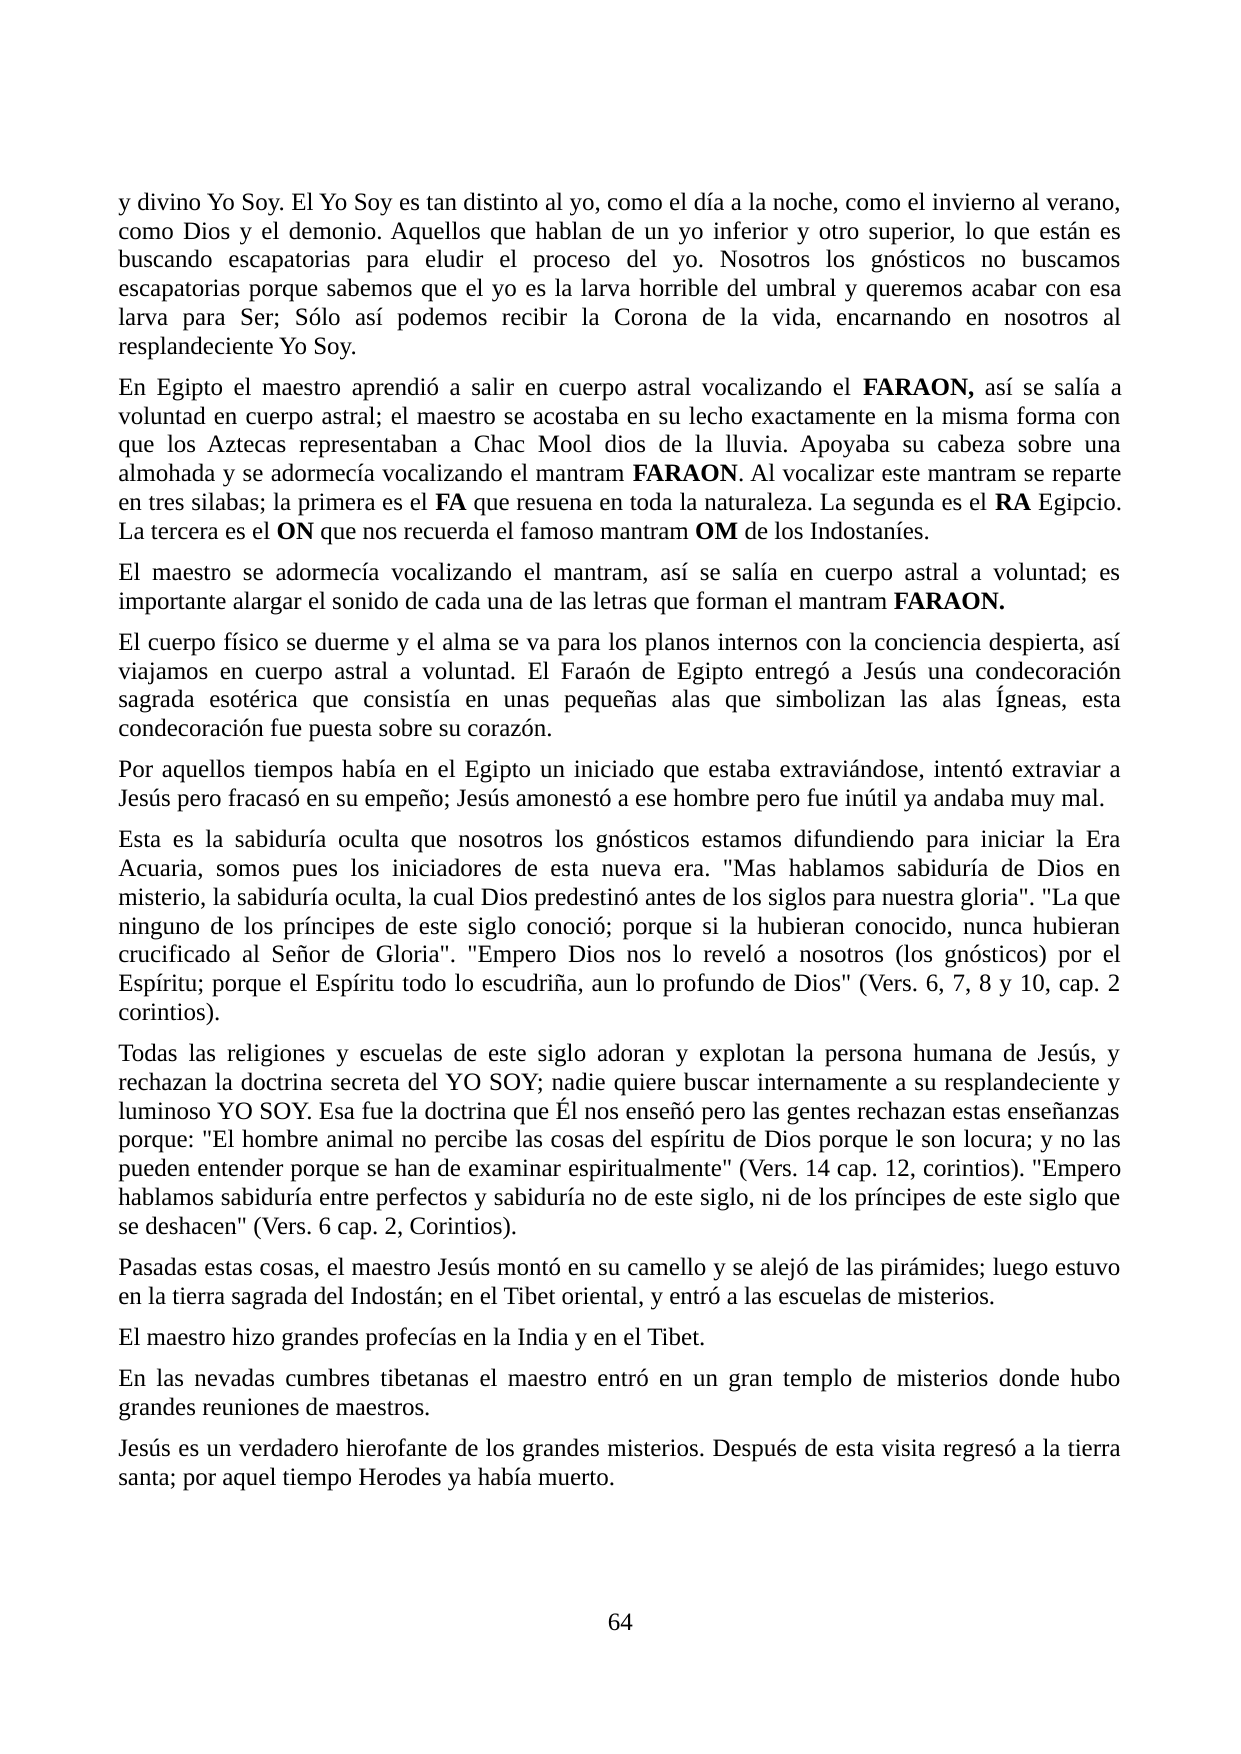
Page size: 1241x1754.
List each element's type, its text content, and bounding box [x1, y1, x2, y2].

text Pasadas estas cosas, el maestro Jesús montó en su camello y se alejó de las pirámides; luego estuvo en la tierra sagrada del Indostán; en el Tibet oriental, y entró a las escuelas de misterios. [118, 1252, 1122, 1309]
text y divino Yo Soy. El Yo Soy es tan distinto al yo, como el día a la noche, como el invierno al verano, como Dios y el demonio. Aquellos que hablan de un yo inferior y otro superior, lo que están es buscando escapatorias para eludir el proceso del yo. Nosotros los gnósticos no buscamos escapatorias porque sabemos que el yo es la larva horrible del umbral y queremos acabar con esa larva para Ser; Sólo así podemos recibir la Corona de la vida, encarnando en nosotros al resplandeciente Yo Soy. [118, 187, 1122, 359]
text Todas las religiones y escuelas de este siglo adoran y explotan la persona humana de Jesús, y rechazan la doctrina secreta del YO SOY; nadie quiere buscar internamente a su resplandeciente y luminoso YO SOY. Esa fue la doctrina que Él nos enseñó pero las gentes rechazan estas enseñanzas porque: "El hombre animal no percibe las cosas del espíritu de Dios porque le son locura; y no las pueden entender porque se han de examinar espiritualmente" (Vers. 14 cap. 12, corintios). "Empero hablamos sabiduría entre perfectos y sabiduría no de este siglo, ni de los príncipes de este siglo que se deshacen" (Vers. 6 cap. 2, Corintios). [118, 1038, 1122, 1239]
text Jesús es un verdadero hierofante de los grandes misterios. Después de esta visita regresó a la tierra santa; por aquel tiempo Herodes ya había muerto. [118, 1433, 1122, 1491]
text Por aquellos tiempos había en el Egipto un iniciado que estaba extraviándose, intentó extraviar a Jesús pero fracasó en su empeño; Jesús amonestó a ese hombre pero fue inútil ya andaba muy mal. [118, 754, 1122, 812]
text El cuerpo físico se duerme y el alma se va para los planos internos con la conciencia despierta, así viajamos en cuerpo astral a voluntad. El Faraón de Egipto entregó a Jesús una condecoración sagrada esotérica que consistía en unas pequeñas alas que simbolizan las alas Ígneas, esta condecoración fue puesta sobre su corazón. [118, 627, 1122, 742]
text En Egipto el maestro aprendió a salir en cuerpo astral vocalizando el FARAON, así se salía a voluntad en cuerpo astral; el maestro se acostaba en su lecho exactamente en la misma forma con que los Aztecas representaban a Chac Mool dios de la lluvia. Apoyaba su cabeza sobre una almohada y se adormecía vocalizando el mantram FARAON. Al vocalizar este mantram se reparte en tres silabas; la primera es el FA que resuena en toda la naturaleza. La segunda es el RA Egipcio. La tercera es el ON que nos recuerda el famoso mantram OM de los Indostaníes. [118, 372, 1122, 544]
text El maestro hizo grandes profecías en la India y en el Tibet. [118, 1322, 1122, 1351]
text En las nevadas cumbres tibetanas el maestro entró en un gran templo de misterios donde hubo grandes reuniones de maestros. [118, 1363, 1122, 1421]
text Esta es la sabiduría oculta que nosotros los gnósticos estamos difundiendo para iniciar la Era Acuaria, somos pues los iniciadores de esta nueva era. "Mas hablamos sabiduría de Dios en misterio, la sabiduría oculta, la cual Dios predestinó antes de los siglos para nuestra gloria". "La que ninguno de los príncipes de este siglo conoció; porque si la hubieran conocido, nunca hubieran crucificado al Señor de Gloria". "Empero Dios nos lo reveló a nosotros (los gnósticos) por el Espíritu; porque el Espíritu todo lo escudriña, aun lo profundo de Dios" (Vers. 6, 7, 8 y 10, cap. 2 corintios). [118, 824, 1122, 1026]
text El maestro se adormecía vocalizando el mantram, así se salía en cuerpo astral a voluntad; es importante alargar el sonido de cada una de las letras que forman el mantram FARAON. [118, 557, 1122, 614]
